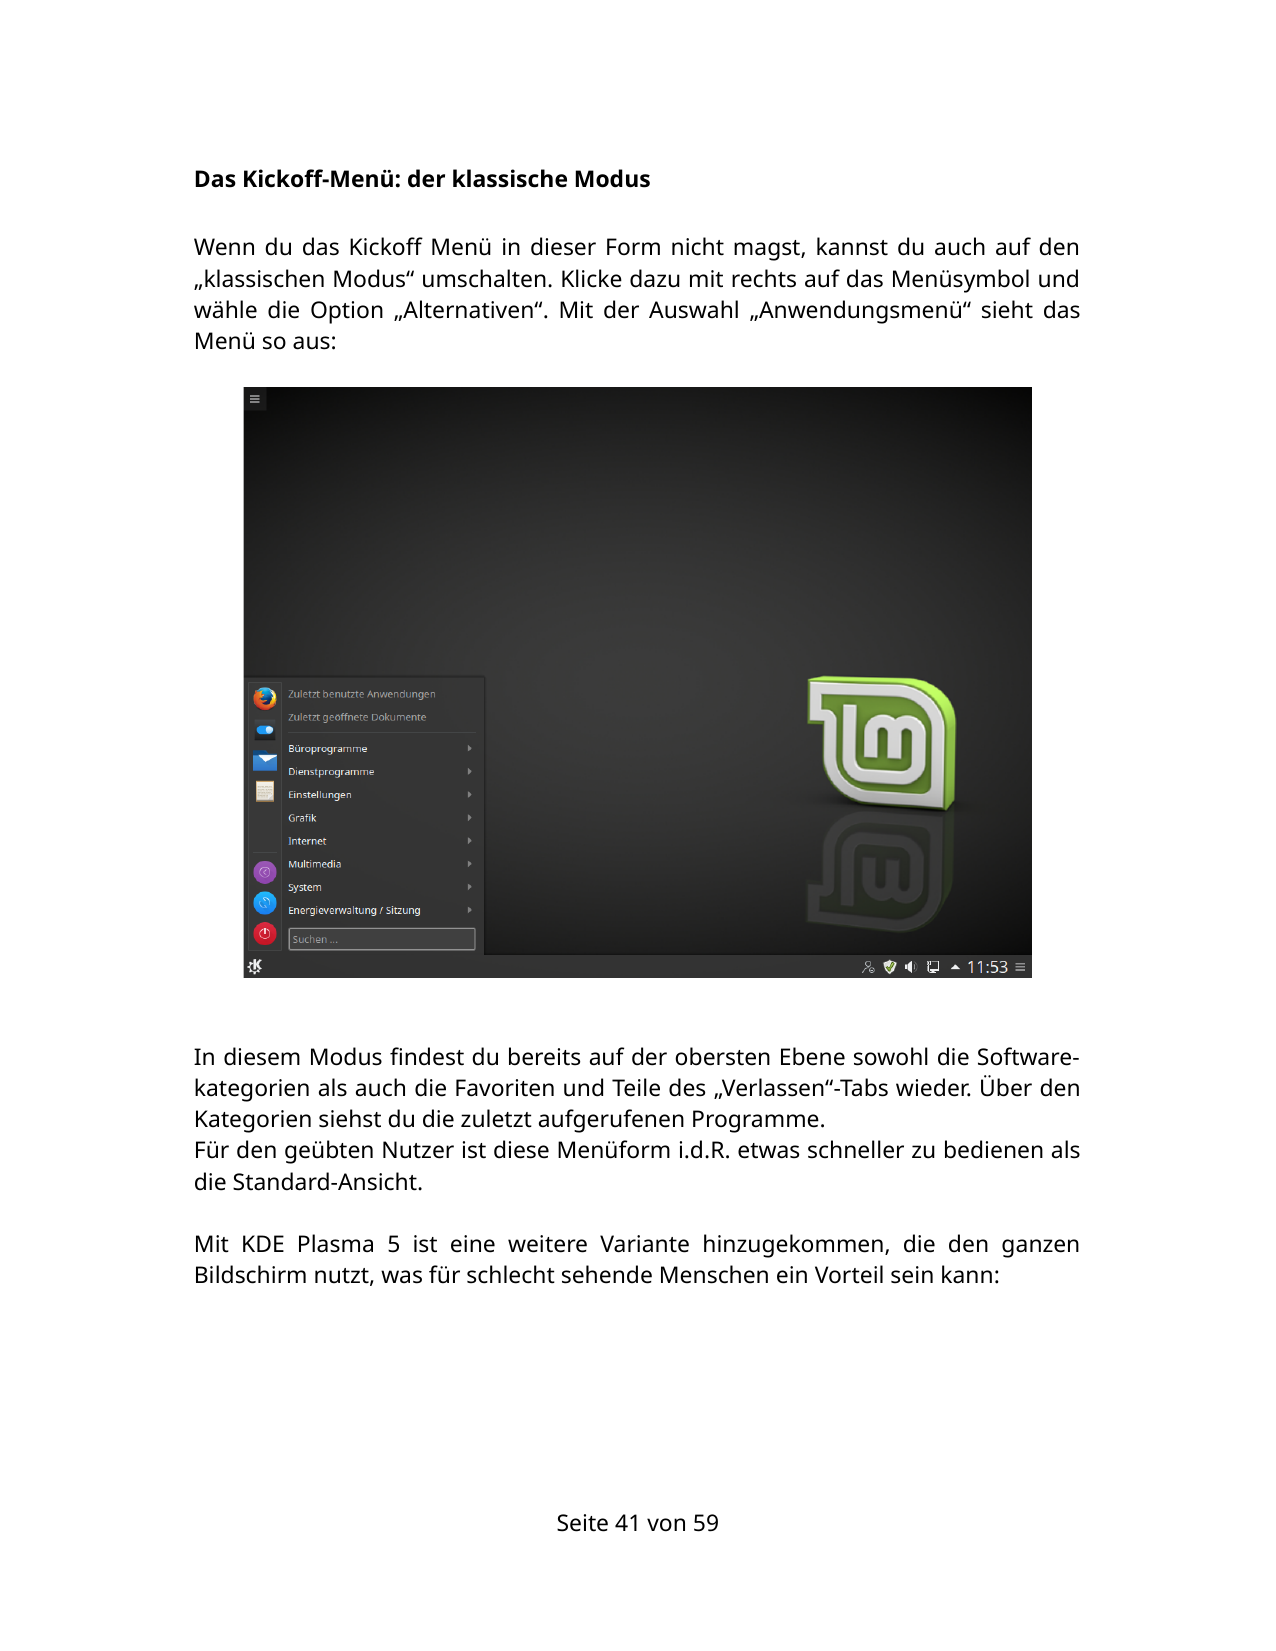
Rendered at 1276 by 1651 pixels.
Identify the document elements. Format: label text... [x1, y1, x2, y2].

subtitle Das Kickoff-Menü: der klassische Modus [187, 156, 1088, 194]
picture [243, 387, 1032, 978]
text Für den geübten Nutzer ist diese Menüform i.d.R. etwas schneller zu bedienen als die Standard-Ansicht. [187, 1134, 1088, 1197]
text In diesem Modus findest du bereits auf der obersten Ebene sowohl die Software-kategorien als auch die Favoriten und Teile des „Verlassen“-Tabs wieder. Über den Kategorien siehst du die zuletzt aufgerufenen Programme. [187, 1041, 1088, 1134]
text Wenn du das Kickoff Menü in dieser Form nicht magst, kannst du auch auf den „klassischen Modus“ umschalten. Klicke dazu mit rechts auf das Menüsymbol und wähle die Option „Alternativen“. Mit der Auswahl „Anwendungsmenü“ sieht das Menü so aus: [187, 231, 1088, 356]
text Mit KDE Plasma 5 ist eine weitere Variante hinzugekommen, die den ganzen Bildschirm nutzt, was für schlecht sehende Menschen ein Vorteil sein kann: [187, 1228, 1088, 1291]
